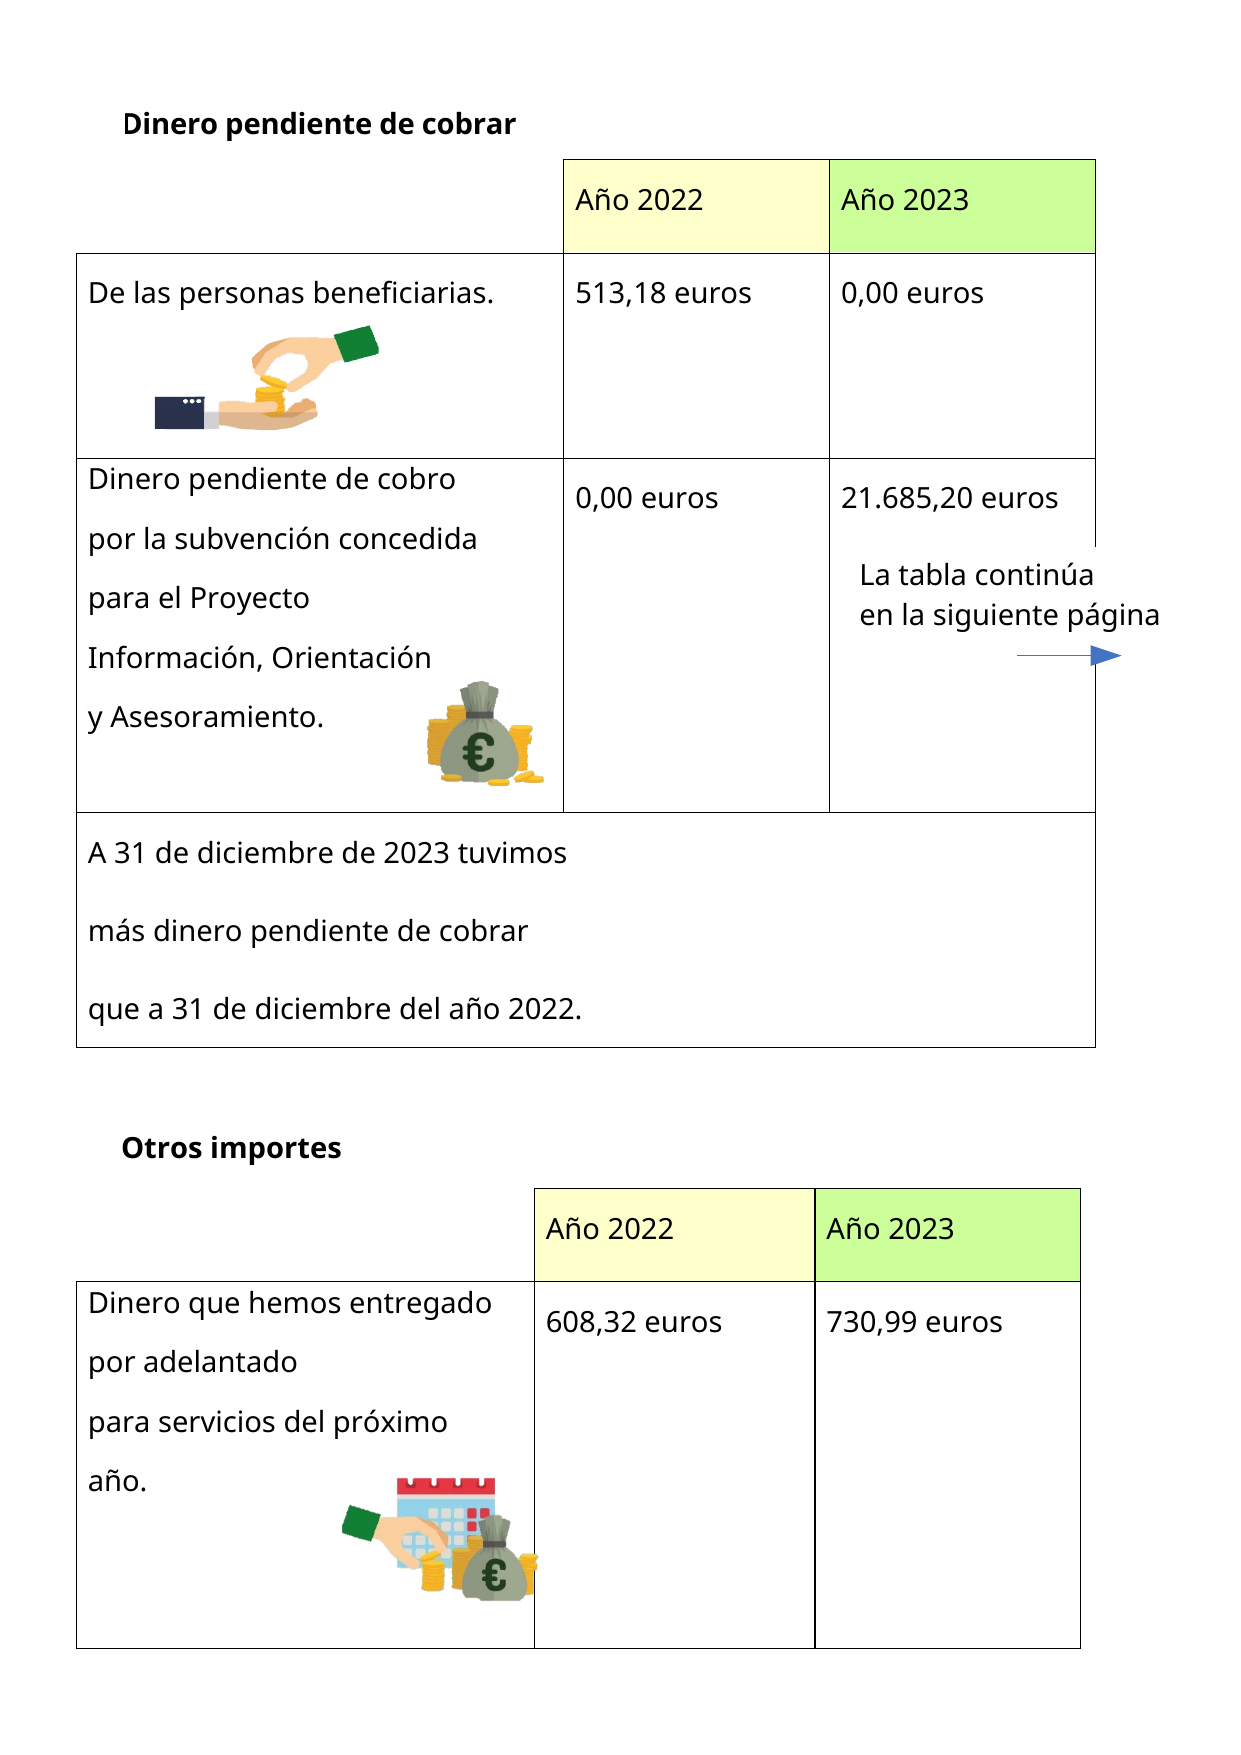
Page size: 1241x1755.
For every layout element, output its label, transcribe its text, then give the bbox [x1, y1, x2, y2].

table_cell 0,00 euros [830, 254, 1095, 457]
table_header Año 2022 [535, 1189, 814, 1281]
text La tabla continúa [859, 555, 1216, 594]
text Dinero pendiente de cobrar [125, 103, 1122, 143]
text Dinero pendiente de cobrar [844, 547, 1231, 650]
table_cell A 31 de diciembre de 2023 tuvimos más dinero pendiente de cobrar que a 31 de diciembre del año 2022. [77, 813, 1095, 1047]
table_header Año 2022 [564, 160, 829, 252]
table_header Año 2023 [816, 1189, 1080, 1281]
table_cell Dinero pendiente de cobro por la subvención concedida para el Proyecto Información, Orientación y Asesoramiento. [77, 459, 563, 812]
table_cell 513,18 euros [564, 254, 829, 457]
table_cell 21.685,20 euros [830, 459, 1095, 812]
text Otros importes [121, 1127, 1122, 1167]
table_header [76, 159, 563, 252]
table_cell 0,00 euros [564, 459, 829, 812]
table_header [76, 1188, 534, 1281]
table_cell 730,99 euros [816, 1282, 1080, 1648]
table_cell Dinero que hemos entregado por adelantado para servicios del próximo año. [77, 1282, 534, 1648]
text en la siguiente página [859, 594, 1216, 634]
table_header Año 2023 [830, 160, 1095, 252]
table_cell 608,32 euros [535, 1282, 814, 1648]
table_cell De las personas beneficiarias. [77, 254, 563, 457]
